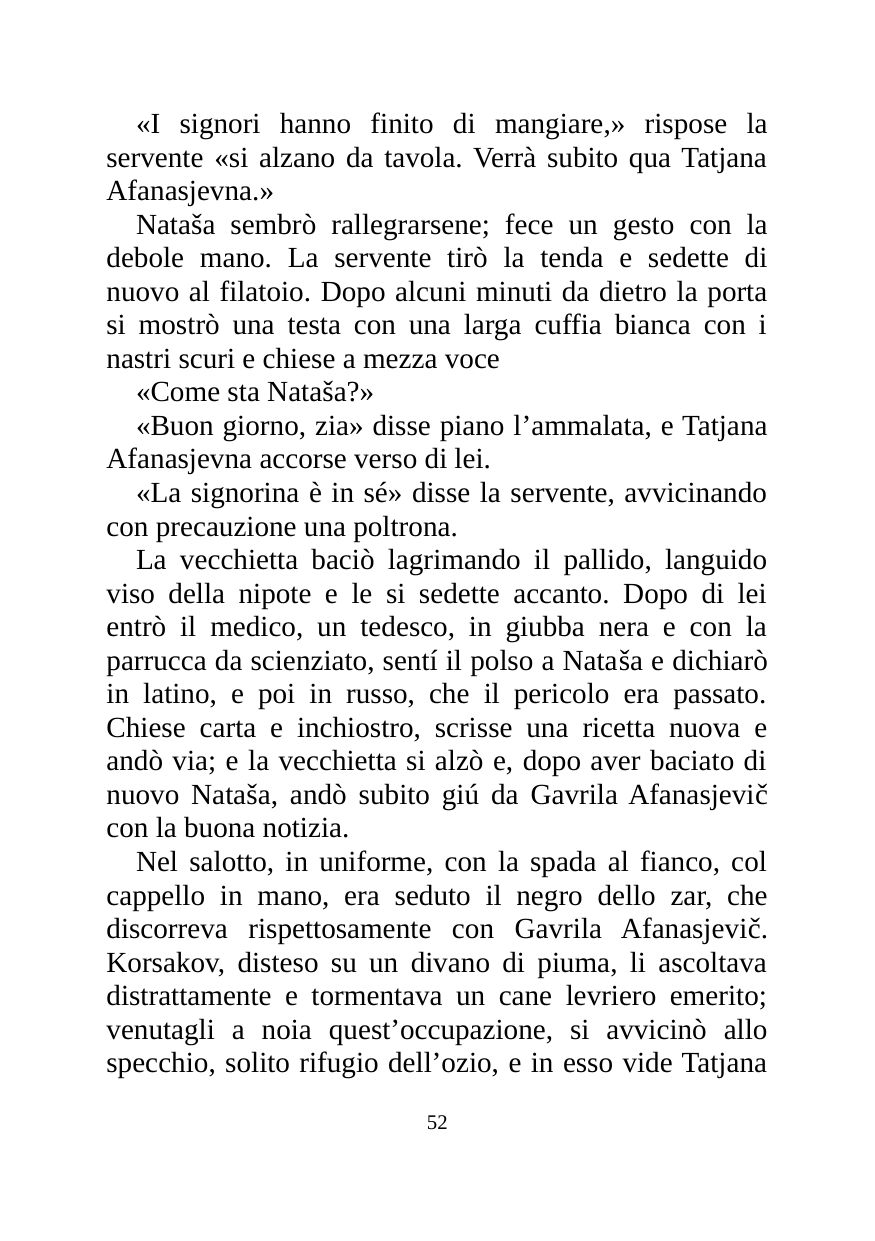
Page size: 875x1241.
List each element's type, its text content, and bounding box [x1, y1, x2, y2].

text Nataša sembrò rallegrarsene; fece un gesto con la debole mano. La servente tirò la tenda e sedette di nuovo al filatoio. Dopo alcuni minuti da dietro la porta si mostrò una testa con una larga cuffia bianca con i nastri scuri e chiese a mezza voce [106, 207, 768, 374]
text La vecchietta baciò lagrimando il pallido, languido viso della nipote e le si sedette accanto. Dopo di lei entrò il medico, un tedesco, in giubba nera e con la parrucca da scienziato, sentí il polso a Nataša e dichiarò in latino, e poi in russo, che il pericolo era passato. Chiese carta e inchiostro, scrisse una ricetta nuova e andò via; e la vecchietta si alzò e, dopo aver baciato di nuovo Nataša, andò subito giú da Gavrila Afanasjevič con la buona notizia. [106, 542, 768, 844]
text «Buon giorno, zia» disse piano l’ammalata, e Tatjana Afanasjevna accorse verso di lei. [106, 408, 768, 475]
text «I signori hanno finito di mangiare,» rispose la servente «si alzano da tavola. Verrà subito qua Tatjana Afanasjevna.» [106, 106, 768, 207]
text Nel salotto, in uniforme, con la spada al fianco, col cappello in mano, era seduto il negro dello zar, che discorreva rispettosamente con Gavrila Afanasjevič. Korsakov, disteso su un divano di piuma, li ascoltava distrattamente e tormentava un cane levriero emerito; venutagli a noia quest’occupazione, si avvicinò allo specchio, solito rifugio dell’ozio, e in esso vide Tatjana [106, 844, 768, 1079]
text «Come sta Nataša?» [106, 374, 768, 408]
text «La signorina è in sé» disse la servente, avvicinando con precauzione una poltrona. [106, 475, 768, 542]
